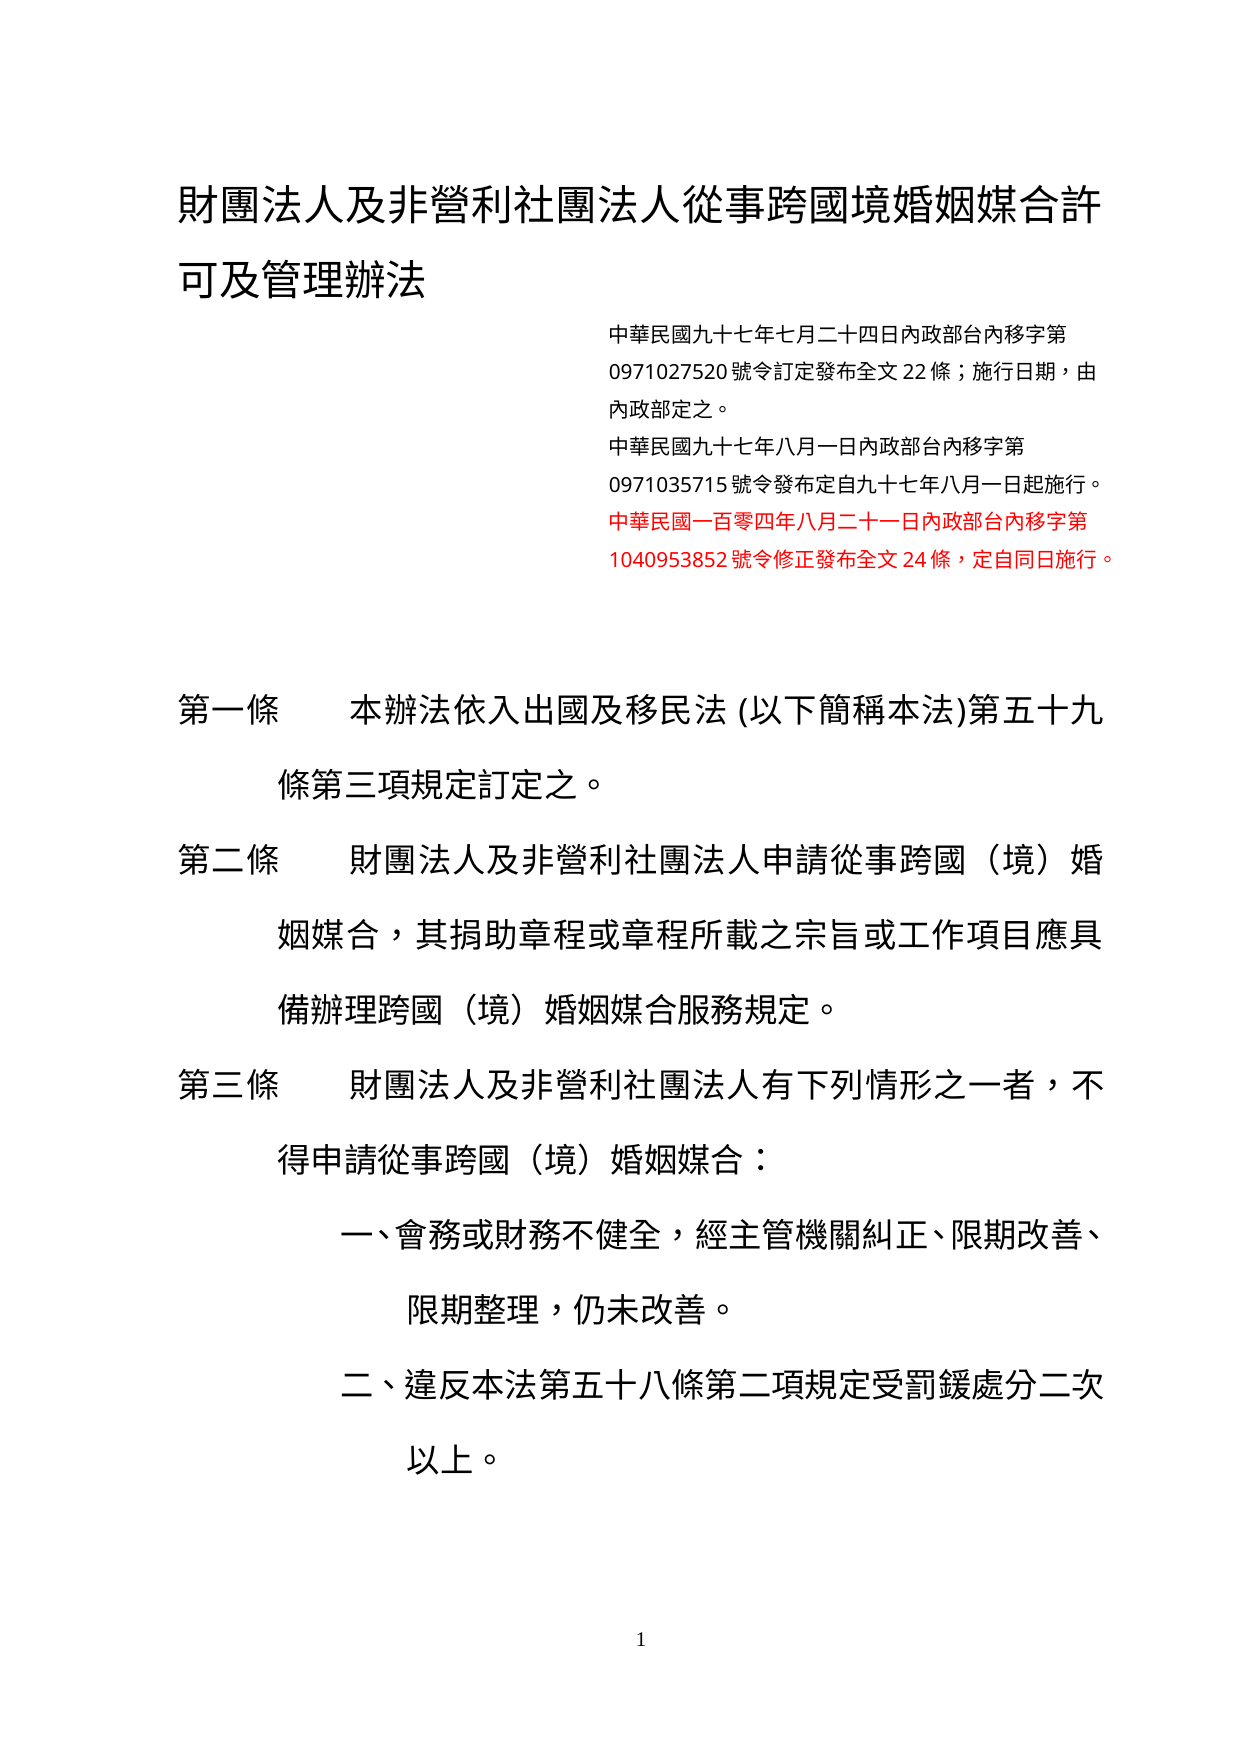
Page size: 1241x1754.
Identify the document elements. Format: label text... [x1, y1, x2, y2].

text 二、違反本法第五十八條第二項規定受罰鍰處分二次以上。 [340, 1346, 1104, 1496]
text 中華民國九十七年八月一日內政部台內移字第0971035715號令發布定自九十七年八月一日起施行。 [608, 427, 1104, 502]
text 第一條 本辦法依入出國及移民法 (以下簡稱本法)第五十九條第三項規定訂定之。 [177, 671, 1104, 821]
text 中華民國九十七年七月二十四日內政部台內移字第0971027520號令訂定發布全文22條；施行日期，由內政部定之。 [608, 314, 1104, 427]
text 中華民國一百零四年八月二十一日內政部台內移字第1040953852號令修正發布全文24條，定自同日施行。 [608, 502, 1104, 577]
text 財團法人及非營利社團法人從事跨國境婚姻媒合許可及管理辦法 [177, 164, 1104, 314]
text 第三條 財團法人及非營利社團法人有下列情形之一者，不得申請從事跨國（境）婚姻媒合： [177, 1046, 1104, 1196]
text 第二條 財團法人及非營利社團法人申請從事跨國（境）婚姻媒合，其捐助章程或章程所載之宗旨或工作項目應具備辦理跨國（境）婚姻媒合服務規定。 [177, 821, 1104, 1046]
text 一、會務或財務不健全，經主管機關糾正、限期改善、限期整理，仍未改善。 [340, 1196, 1104, 1346]
